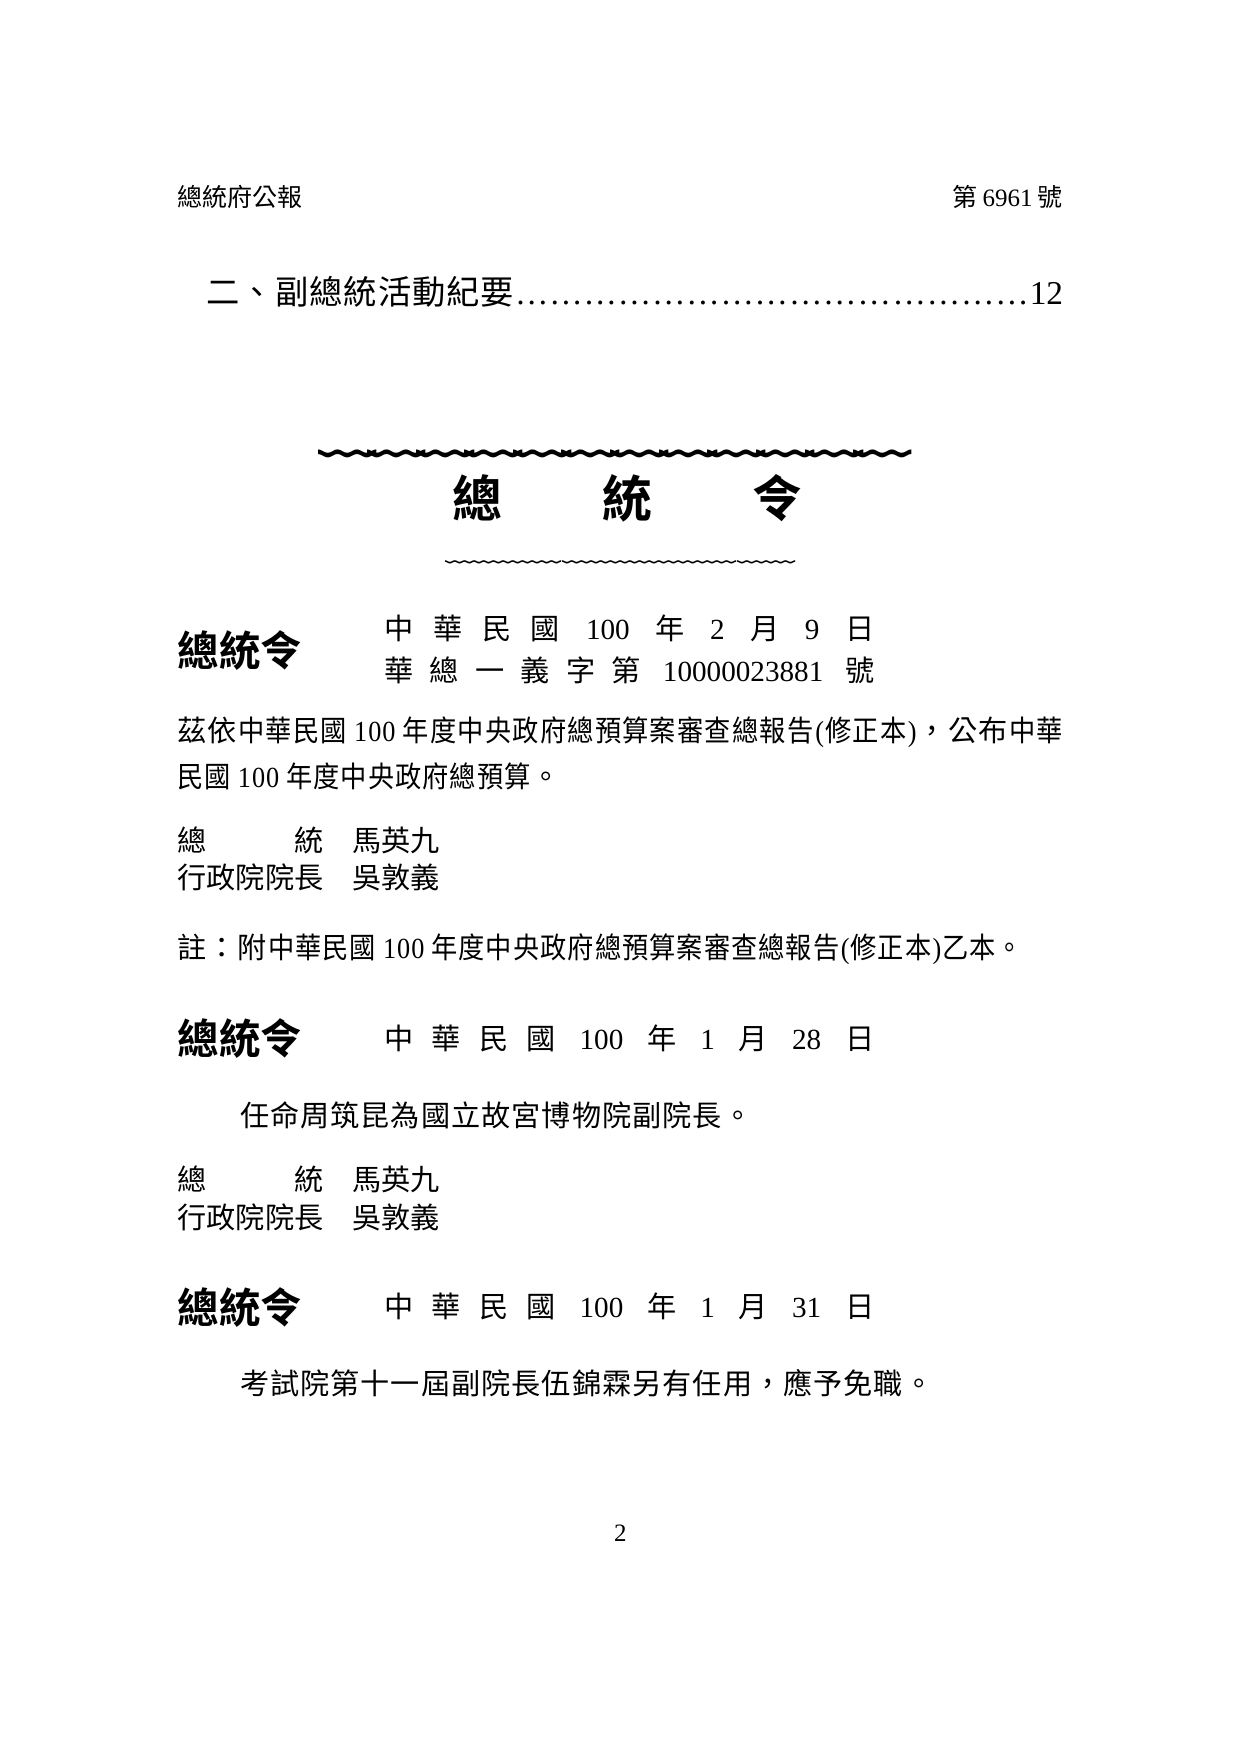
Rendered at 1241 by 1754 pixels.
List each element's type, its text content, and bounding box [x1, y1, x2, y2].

table_header 總統令 [174, 1261, 381, 1349]
table_header 中華民國100年1月31日 [381, 1261, 877, 1349]
text ﹏﹏﹏﹏﹏﹏﹏﹏﹏﹏﹏﹏ [177, 433, 1063, 458]
text 總 統 令 [192, 470, 1063, 529]
table_header 總統令 [174, 992, 381, 1081]
text ﹏﹏﹏﹏﹏﹏﹏﹏﹏﹏﹏﹏ [177, 541, 1063, 566]
text 茲依中華民國100年度中央政府總預算案審查總報告(修正本)，公布中華民國100年度中央政府總預算。 [177, 705, 1063, 796]
text 任命周筑昆為國立故宮博物院副院長。 [177, 1090, 1063, 1136]
table_header 中華民國100年2月9日 華總一義字第10000023881號 [381, 604, 877, 692]
table_header 中華民國100年1月28日 [381, 992, 877, 1081]
text 註：附中華民國100年度中央政府總預算案審查總報告(修正本)乙本。 [177, 921, 1063, 967]
text 總 統 馬英九 [177, 821, 1063, 859]
text 二、副總統活動紀要………………………………………12 [206, 266, 1063, 314]
text 行政院院長 吳敦義 [177, 859, 1063, 896]
text 考試院第十一屆副院長伍錦霖另有任用，應予免職。 [177, 1358, 1063, 1404]
table_header 總統令 [174, 604, 381, 692]
text 行政院院長 吳敦義 [177, 1198, 1063, 1236]
text 總 統 馬英九 [177, 1161, 1063, 1198]
